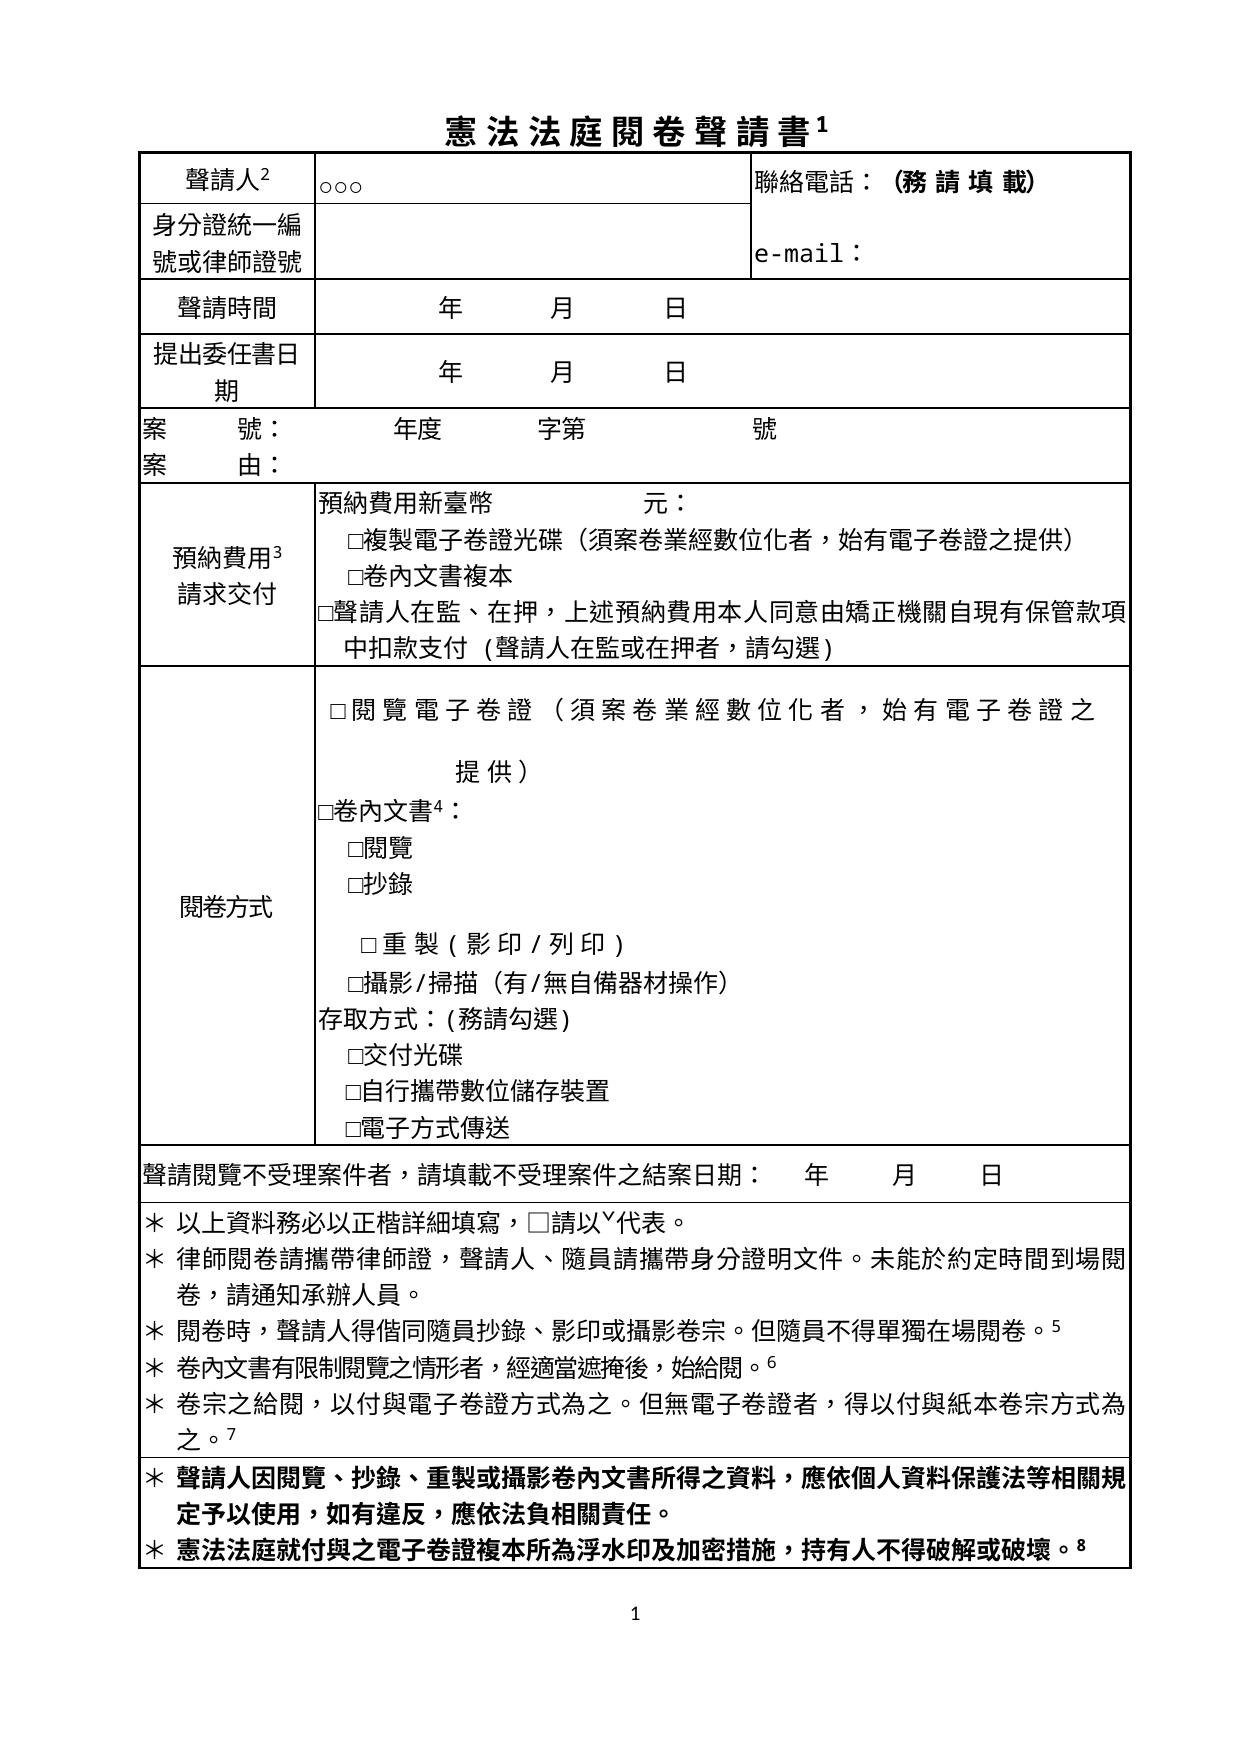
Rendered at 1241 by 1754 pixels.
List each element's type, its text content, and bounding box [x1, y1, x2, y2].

table_cell □閱覽電子卷證（須案卷業經數位化者，始有電子卷證之提供） □卷內文書： □閱覽 □抄錄 □重製(影印/列印) □攝影/掃描（有/無自備器材操作） 存取方式：(務請勾選) □交付光碟 □自行攜帶數位儲存裝置 □電子方式傳送 [316, 667, 1129, 1144]
table_header ○○○ [316, 154, 750, 203]
table_cell 提出委任書日期 [141, 335, 314, 407]
table_cell 以上資料務必以正楷詳細填寫，□請以ˇ代表。 律師閱卷請攜帶律師證，聲請人、隨員請攜帶身分證明文件。未能於約定時間到場閱卷，請通知承辦人員。 閱卷時，聲請人得偕同隨員抄錄、影印或攝影卷宗。但隨員不得單獨在場閱卷。 ＊ 卷內文書有限制閱覽之情形者，經適當遮掩後，始給閱。 卷宗之給閱，以付與電子卷證方式為之。但無電子卷證者，得以付與紙本卷宗方式為之。 [141, 1203, 1129, 1457]
table_cell 閱卷方式 [141, 667, 314, 1144]
table_cell 年 月 日 [316, 280, 1129, 333]
table_cell [316, 204, 750, 278]
table_cell 預納費用 請求交付 [141, 484, 314, 665]
table_cell 年 月 日 [316, 335, 1129, 407]
table_cell 案 號： 年度 字第 號 案 由： [141, 409, 1129, 482]
table_cell 聲請閱覽不受理案件者，請填載不受理案件之結案日期： 年 月 日 [141, 1146, 1129, 1201]
table_header 聲請人 [141, 154, 314, 203]
table_cell 身分證統一編號或律師證號 [141, 204, 314, 278]
table_cell 聲請人因閱覽、抄錄、重製或攝影卷內文書所得之資料，應依個人資料保護法等相關規定予以使用，如有違反，應依法負相關責任。 憲法法庭就付與之電子卷證複本所為浮水印及加密措施，持有人不得破解或破壞。 [141, 1458, 1129, 1567]
table_header 聯絡電話：（務 請 填 載） e-mail： [752, 154, 1129, 278]
text 憲法法庭閱卷聲請書 [182, 89, 1088, 151]
table_cell 預納費用新臺幣 元： □複製電子卷證光碟（須案卷業經數位化者，始有電子卷證之提供） □卷內文書複本 □聲請人在監、在押，上述預納費用本人同意由矯正機關自現有保管款項中扣款支付 (聲請人在監或在押者，請勾選) [316, 484, 1129, 665]
table_cell 聲請時間 [141, 280, 314, 333]
